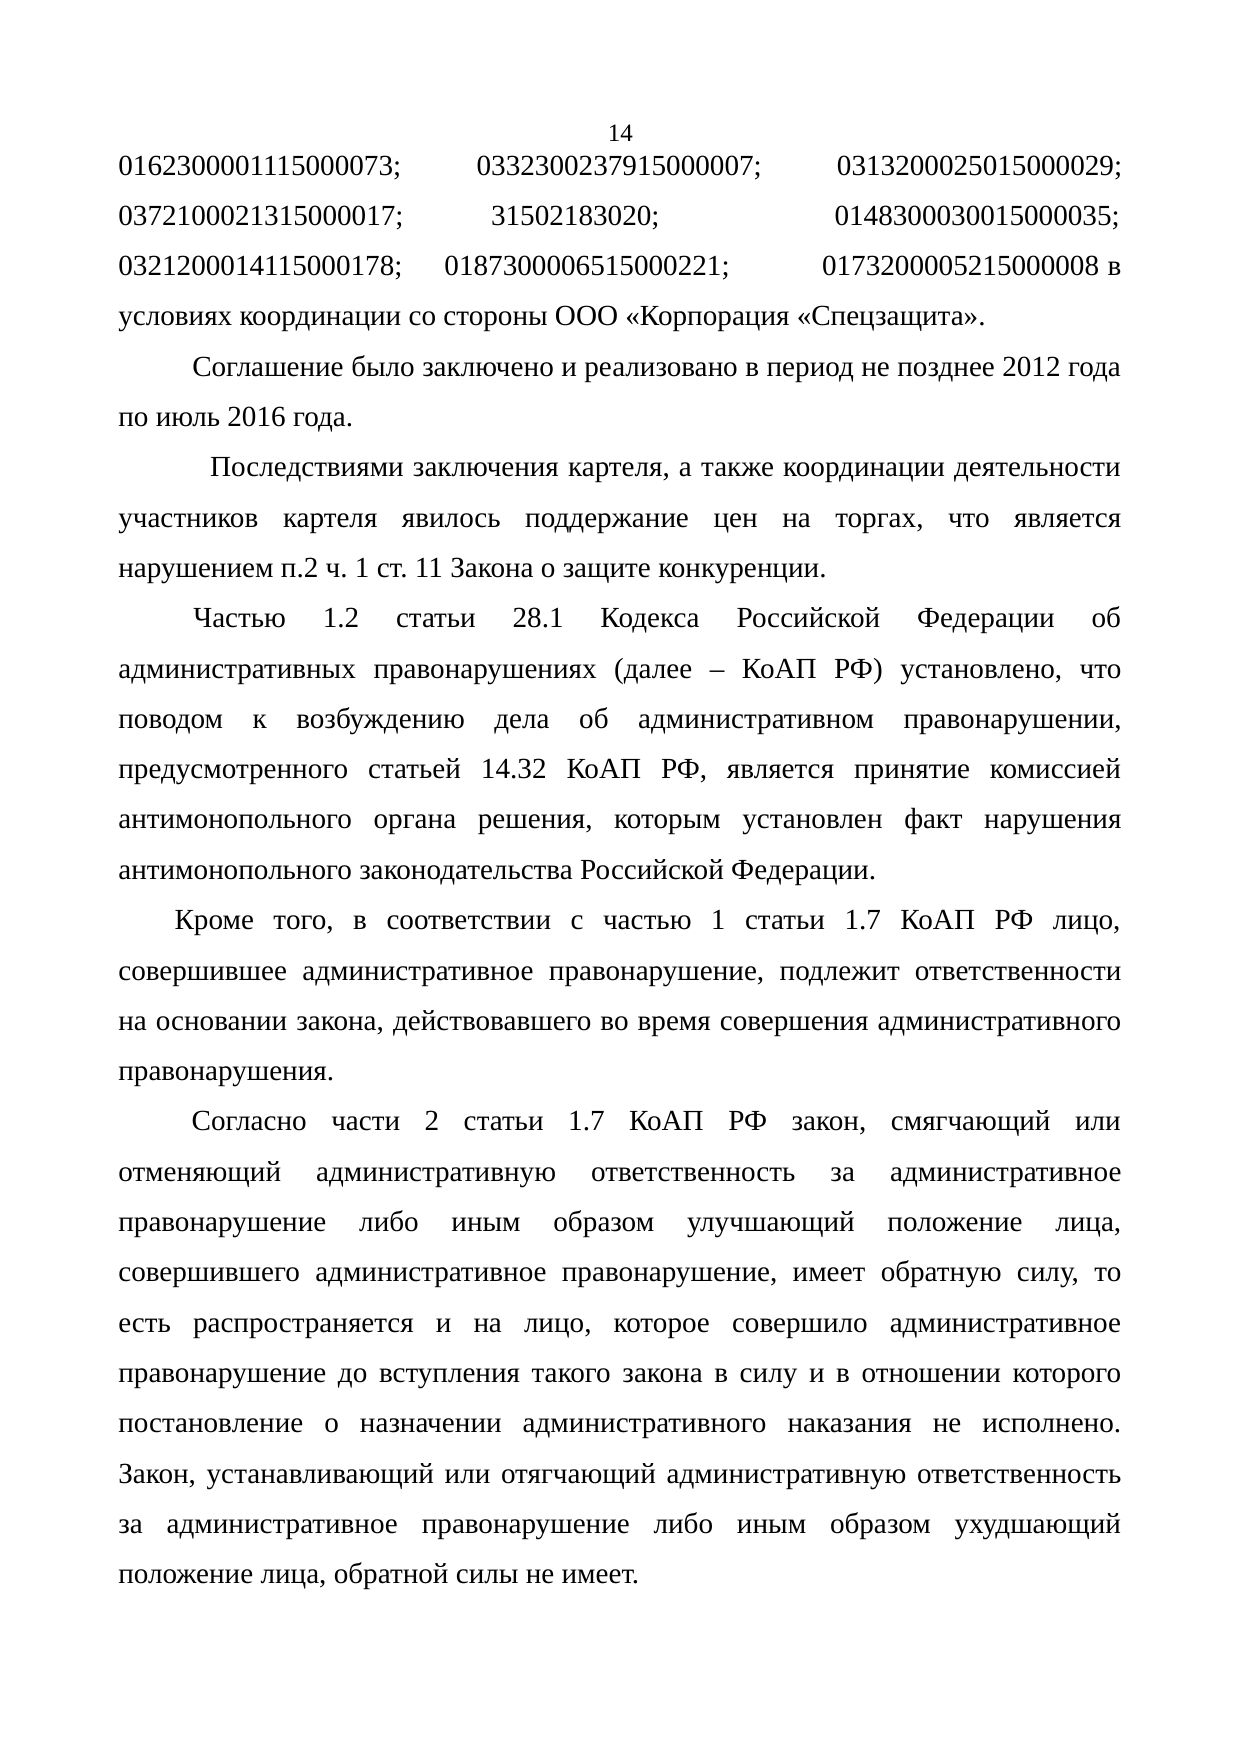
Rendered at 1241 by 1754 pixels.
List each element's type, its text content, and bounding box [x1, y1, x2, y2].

text Соглашение было заключено и реализовано в период не позднее 2012 года по июль 2016 года. [118, 349, 1122, 433]
text Согласно части 2 статьи 1.7 КоАП РФ закон, смягчающий или отменяющий административную ответственность за административное правонарушение либо иным образом улучшающий положение лица, совершившего административное правонарушение, имеет обратную силу, то есть распространяется и на лицо, которое совершило административное правонарушение до вступления такого закона в силу и в отношении которого постановление о назначении административного наказания не исполнено. Закон, устанавливающий или отягчающий административную ответственность за административное правонарушение либо иным образом ухудшающий положение лица, обратной силы не имеет. [118, 1103, 1122, 1590]
text Последствиями заключения картеля, а также координации деятельности участников картеля явилось поддержание цен на торгах, что является нарушением п.2 ч. 1 ст. 11 Закона о защите конкуренции. [118, 449, 1122, 584]
text Частью 1.2 статьи 28.1 Кодекса Российской Федерации об административных правонарушениях (далее – КоАП РФ) установлено, что поводом к возбуждению дела об административном правонарушении, предусмотренного статьей 14.32 КоАП РФ, является принятие комиссией антимонопольного органа решения, которым установлен факт нарушения антимонопольного законодательства Российской Федерации. [118, 600, 1122, 886]
text Кроме того, в соответствии с частью 1 статьи 1.7 КоАП РФ лицо, совершившее административное правонарушение, подлежит ответственности на основании закона, действовавшего во время совершения административного правонарушения. [118, 902, 1122, 1087]
text 0162300001115000073; 0332300237915000007; 0313200025015000029; 0372100021315000017; 31502183020; 0148300030015000035; 0321200014115000178; 0187300006515000221; 0173200005215000008 в условиях координации со стороны ООО «Корпорация «Спецзащита». [118, 148, 1122, 332]
